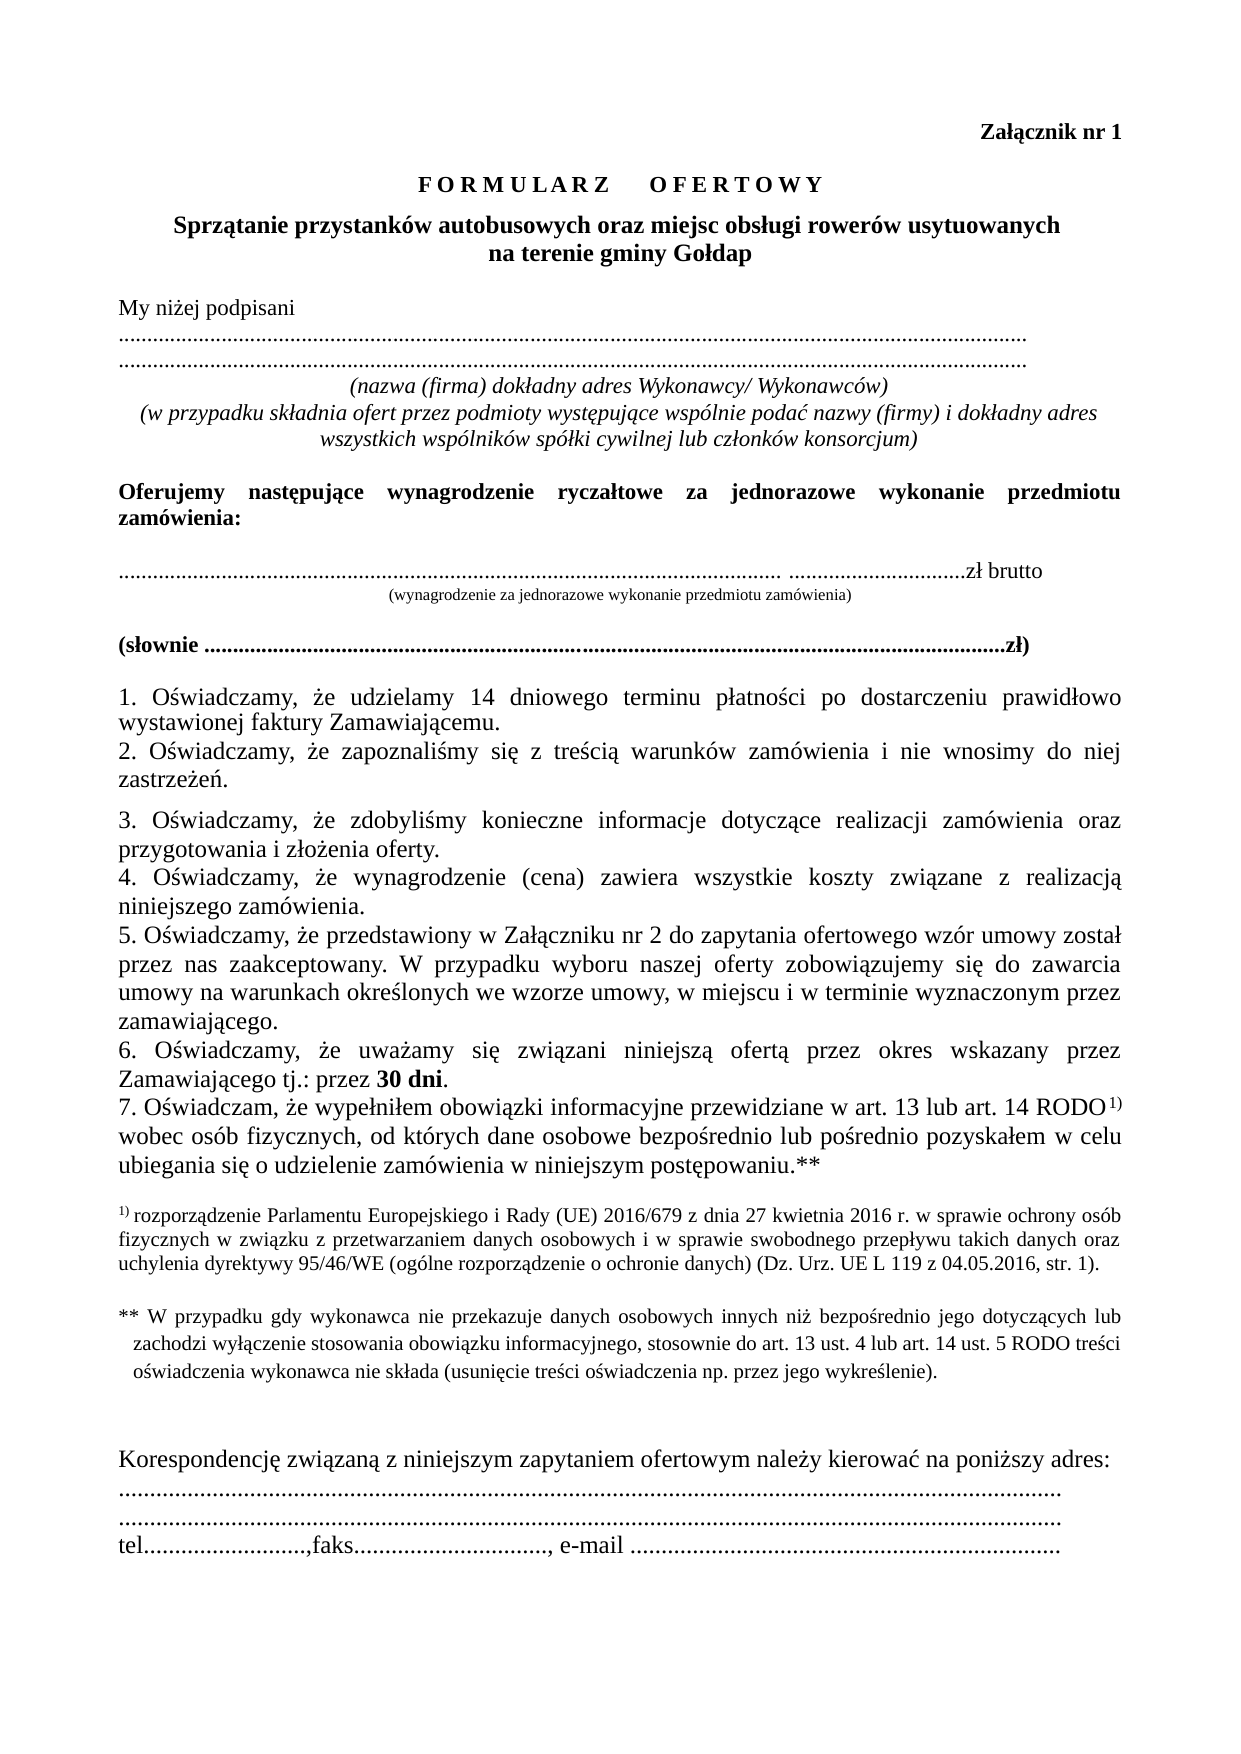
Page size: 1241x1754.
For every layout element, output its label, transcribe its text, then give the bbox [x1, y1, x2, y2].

text .................................................................................................................... ...............................zł brutto [118, 557, 1122, 583]
text 4. Oświadczamy, że wynagrodzenie (cena) zawiera wszystkie koszty związane z realizacją niniejszego zamówienia. [118, 862, 1122, 920]
text 2. Oświadczamy, że zapoznaliśmy się z treścią warunków zamówienia i nie wnosimy do niej zastrzeżeń. [118, 736, 1122, 793]
text ....................................................................................................................................................... [118, 1502, 1122, 1530]
text tel..........................,faks..............................., e-mail ..................................................................... [118, 1530, 1122, 1559]
text (wynagrodzenie za jednorazowe wykonanie przedmiotu zamówienia) [118, 583, 1122, 604]
text Sprzątanie przystanków autobusowych oraz miejsc obsługi rowerów usytuowanych [118, 210, 1122, 238]
text (słownie ............................................................................................................................................zł) [118, 631, 1122, 657]
text (w przypadku składnia ofert przez podmioty występujące wspólnie podać nazwy (firmy) i dokładny adres wszystkich wspólników spółki cywilnej lub członków konsorcjum) [118, 399, 1122, 452]
text 1) rozporządzenie Parlamentu Europejskiego i Rady (UE) 2016/679 z dnia 27 kwietnia 2016 r. w sprawie ochrony osób fizycznych w związku z przetwarzaniem danych osobowych i w sprawie swobodnego przepływu takich danych oraz uchylenia dyrektywy 95/46/WE (ogólne rozporządzenie o ochronie danych) (Dz. Urz. UE L 119 z 04.05.2016, str. 1). [118, 1203, 1122, 1275]
text 1. Oświadczamy, że udzielamy 14 dniowego terminu płatności po dostarczeniu prawidłowo wystawionej faktury Zamawiającemu. [118, 686, 1122, 736]
text 6. Oświadczamy, że uważamy się związani niniejszą ofertą przez okres wskazany przez Zamawiającego tj.: przez 30 dni. [118, 1035, 1122, 1092]
text ....................................................................................................................................................... [118, 1473, 1122, 1502]
text F O R M U L A R Z O F E R T O W Y [118, 171, 1122, 197]
text 3. Oświadczamy, że zdobyliśmy konieczne informacje dotyczące realizacji zamówienia oraz przygotowania i złożenia oferty. [118, 805, 1122, 862]
text ............................................................................................................................................................... [118, 320, 1122, 346]
text ** W przypadku gdy wykonawca nie przekazuje danych osobowych innych niż bezpośrednio jego dotyczących lub zachodzi wyłączenie stosowania obowiązku informacyjnego, stosownie do art. 13 ust. 4 lub art. 14 ust. 5 RODO treści oświadczenia wykonawca nie składa (usunięcie treści oświadczenia np. przez jego wykreślenie). [118, 1304, 1122, 1383]
text My niżej podpisani [118, 293, 1122, 320]
text Korespondencję związaną z niniejszym zapytaniem ofertowym należy kierować na poniższy adres: [118, 1444, 1122, 1473]
text na terenie gminy Gołdap [118, 238, 1122, 267]
text Oferujemy następujące wynagrodzenie ryczałtowe za jednorazowe wykonanie przedmiotu zamówienia: [118, 478, 1122, 531]
text Załącznik nr 1 [118, 118, 1122, 144]
text (nazwa (firma) dokładny adres Wykonawcy/ Wykonawców) [118, 373, 1122, 399]
text 5. Oświadczamy, że przedstawiony w Załączniku nr 2 do zapytania ofertowego wzór umowy został przez nas zaakceptowany. W przypadku wyboru naszej oferty zobowiązujemy się do zawarcia umowy na warunkach określonych we wzorze umowy, w miejscu i w terminie wyznaczonym przez zamawiającego. [118, 920, 1122, 1035]
text ............................................................................................................................................................... [118, 346, 1122, 373]
text 7. Oświadczam, że wypełniłem obowiązki informacyjne przewidziane w art. 13 lub art. 14 RODO1) wobec osób fizycznych, od których dane osobowe bezpośrednio lub pośrednio pozyskałem w celu ubiegania się o udzielenie zamówienia w niniejszym postępowaniu.** [118, 1092, 1122, 1179]
